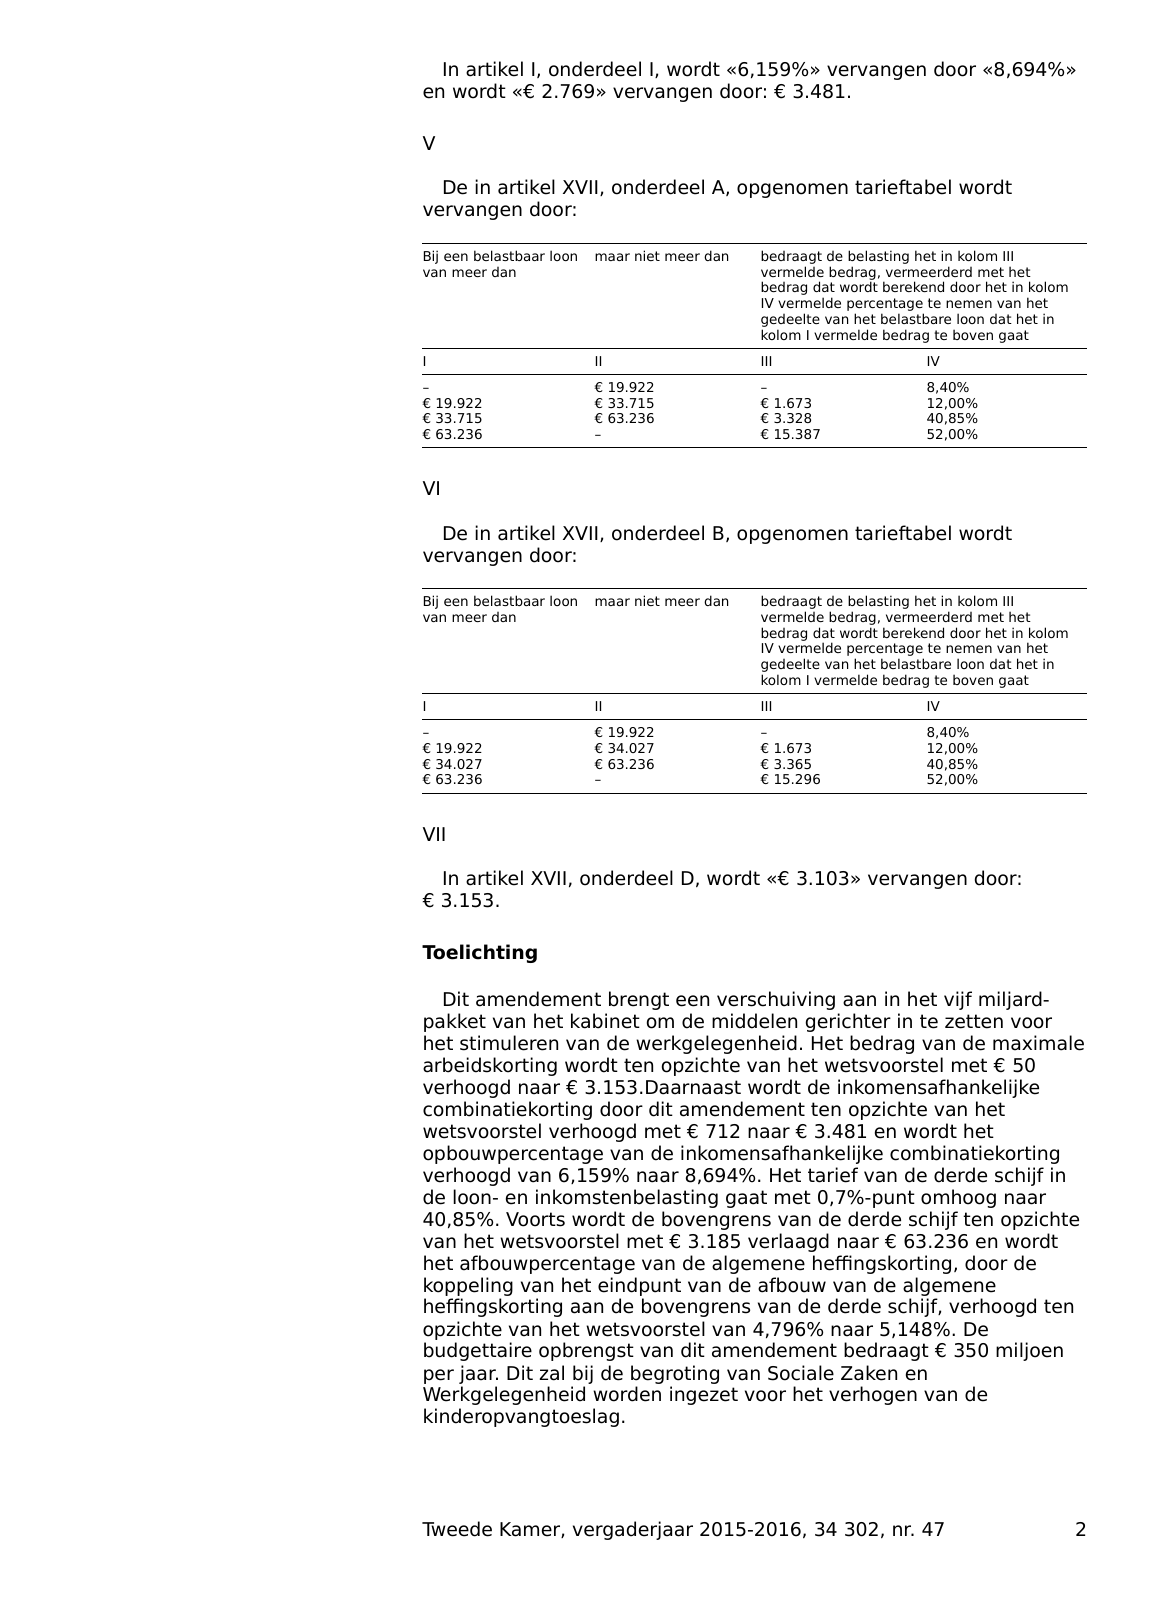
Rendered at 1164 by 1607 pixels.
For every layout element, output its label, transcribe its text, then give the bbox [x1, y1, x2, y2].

text Dit amendement brengt een verschuiving aan in het vijf miljard-pakket van het kabinet om de middelen gerichter in te zetten voor het stimuleren van de werkgelegenheid. Het bedrag van de maximale arbeidskorting wordt ten opzichte van het wetsvoorstel met € 50 verhoogd naar € 3.153.Daarnaast wordt de inkomensafhankelijke combinatiekorting door dit amendement ten opzichte van het wetsvoorstel verhoogd met € 712 naar € 3.481 en wordt het opbouwpercentage van de inkomensafhankelijke combinatiekorting verhoogd van 6,159% naar 8,694%. Het tarief van de derde schijf in de loon- en inkomstenbelasting gaat met 0,7%-punt omhoog naar 40,85%. Voorts wordt de bovengrens van de derde schijf ten opzichte van het wetsvoorstel met € 3.185 verlaagd naar € 63.236 en wordt het afbouwpercentage van de algemene heffingskorting, door de koppeling van het eindpunt van de afbouw van de algemene heffingskorting aan de bovengrens van de derde schijf, verhoogd ten opzichte van het wetsvoorstel van 4,796% naar 5,148%. De budgettaire opbrengst van dit amendement bedraagt € 350 miljoen per jaar. Dit zal bij de begroting van Sociale Zaken en Werkgelegenheid worden ingezet voor het verhogen van de kinderopvangtoeslag. [422, 989, 1087, 1428]
table_cell € 63.236 [588, 411, 754, 427]
table_cell 52,00% [921, 427, 1087, 447]
text De in artikel XVII, onderdeel B, opgenomen tarieftabel wordt vervangen door: [422, 522, 1087, 566]
table_cell IV [921, 349, 1087, 374]
table_cell IV [921, 694, 1087, 719]
table_cell – [754, 375, 921, 395]
table_header maar niet meer dan [588, 589, 754, 693]
table_cell € 63.236 [422, 772, 588, 793]
text In artikel XVII, onderdeel D, wordt «€ 3.103» vervangen door: € 3.153. [422, 868, 1087, 912]
table_cell – [588, 772, 754, 793]
table_cell II [588, 349, 754, 374]
table_cell € 33.715 [422, 411, 588, 427]
subtitle Toelichting [422, 942, 1087, 964]
table_cell – [588, 427, 754, 447]
table_header bedraagt de belasting het in kolom III vermelde bedrag, vermeerderd met het bedrag dat wordt berekend door het in kolom IV vermelde percentage te nemen van het gedeelte van het belastbare loon dat het in kolom I vermelde bedrag te boven gaat [754, 244, 1087, 348]
table_cell 40,85% [921, 411, 1087, 427]
table_header Bij een belastbaar loon van meer dan [422, 589, 588, 693]
table_cell I [422, 349, 588, 374]
table_cell 52,00% [921, 772, 1087, 793]
table_cell € 19.922 [588, 720, 754, 741]
text De in artikel XVII, onderdeel A, opgenomen tarieftabel wordt vervangen door: [422, 177, 1087, 221]
subtitle VII [422, 824, 1087, 846]
table_cell € 63.236 [588, 756, 754, 772]
table_cell 8,40% [921, 720, 1087, 741]
table_cell – [422, 375, 588, 395]
table_cell I [422, 694, 588, 719]
table_cell € 15.387 [754, 427, 921, 447]
table_cell 8,40% [921, 375, 1087, 395]
table_cell € 1.673 [754, 395, 921, 411]
table_cell € 1.673 [754, 741, 921, 756]
table_header maar niet meer dan [588, 244, 754, 348]
subtitle VI [422, 478, 1087, 500]
table_cell 12,00% [921, 741, 1087, 756]
text In artikel I, onderdeel I, wordt «6,159%» vervangen door «8,694%» en wordt «€ 2.769» vervangen door: € 3.481. [422, 59, 1087, 103]
table_cell € 63.236 [422, 427, 588, 447]
table_cell € 3.365 [754, 756, 921, 772]
table_cell III [754, 694, 921, 719]
table_cell III [754, 349, 921, 374]
table_header Bij een belastbaar loon van meer dan [422, 244, 588, 348]
table_cell € 33.715 [588, 395, 754, 411]
table_cell € 15.296 [754, 772, 921, 793]
table_cell € 19.922 [422, 395, 588, 411]
table_cell € 3.328 [754, 411, 921, 427]
table_cell 40,85% [921, 756, 1087, 772]
table_cell – [754, 720, 921, 741]
table_cell € 19.922 [422, 741, 588, 756]
table_cell – [422, 720, 588, 741]
table_cell € 34.027 [422, 756, 588, 772]
subtitle V [422, 133, 1087, 155]
table_cell 12,00% [921, 395, 1087, 411]
table_cell € 19.922 [588, 375, 754, 395]
table_cell II [588, 694, 754, 719]
table_cell € 34.027 [588, 741, 754, 756]
table_header bedraagt de belasting het in kolom III vermelde bedrag, vermeerderd met het bedrag dat wordt berekend door het in kolom IV vermelde percentage te nemen van het gedeelte van het belastbare loon dat het in kolom I vermelde bedrag te boven gaat [754, 589, 1087, 693]
